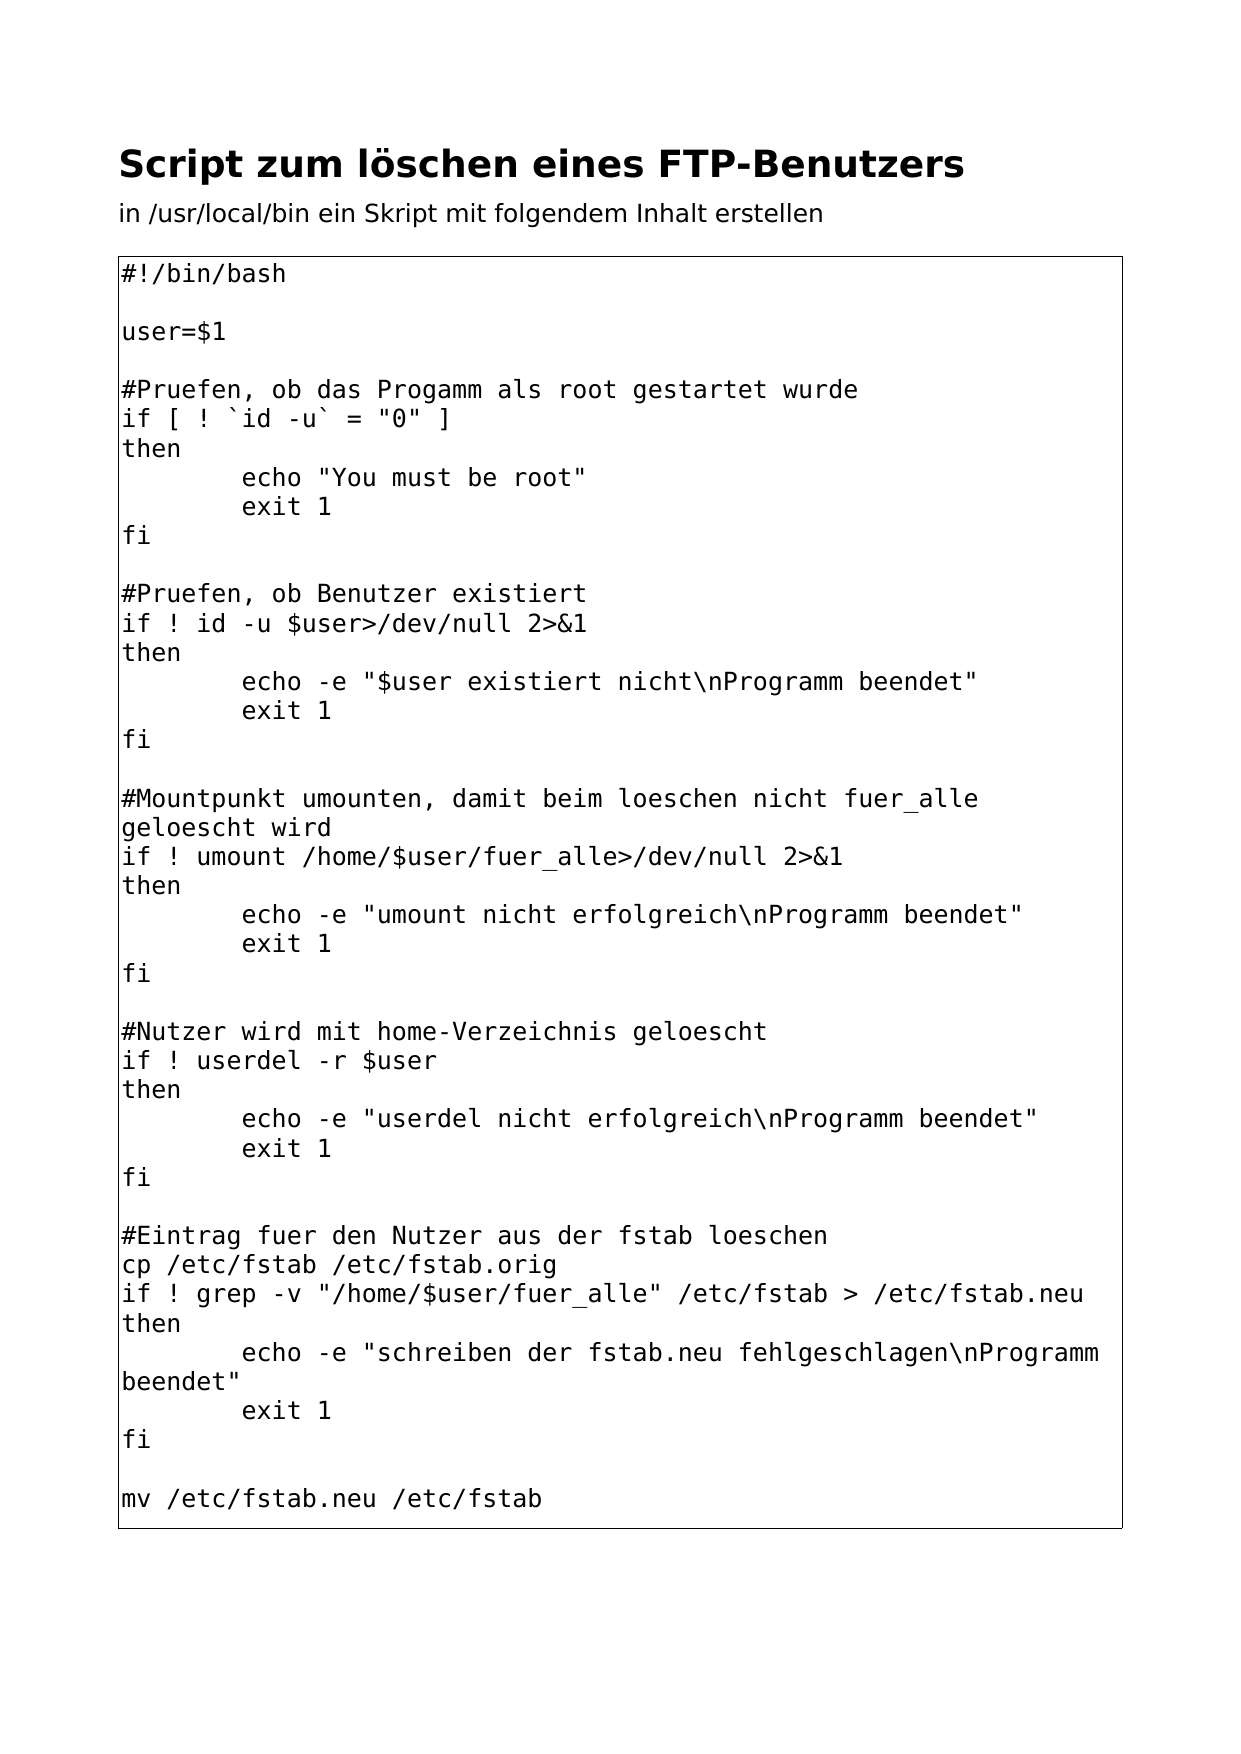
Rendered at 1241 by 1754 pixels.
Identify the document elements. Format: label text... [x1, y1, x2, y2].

table_header #!/bin/bash user=$1 #Pruefen, ob das Progamm als root gestartet wurde if [ ! `id -u` = "0" ] then echo "You must be root" exit 1 fi #Pruefen, ob Benutzer existiert if ! id -u $user>/dev/null 2>&1 then echo -e "$user existiert nicht\nProgramm beendet" exit 1 fi #Mountpunkt umounten, damit beim loeschen nicht fuer_alle geloescht wird if ! umount /home/$user/fuer_alle>/dev/null 2>&1 then echo -e "umount nicht erfolgreich\nProgramm beendet" exit 1 fi #Nutzer wird mit home-Verzeichnis geloescht if ! userdel -r $user then echo -e "userdel nicht erfolgreich\nProgramm beendet" exit 1 fi #Eintrag fuer den Nutzer aus der fstab loeschen cp /etc/fstab /etc/fstab.orig if ! grep -v "/home/$user/fuer_alle" /etc/fstab > /etc/fstab.neu then echo -e "schreiben der fstab.neu fehlgeschlagen\nProgramm beendet" exit 1 fi mv /etc/fstab.neu /etc/fstab [119, 257, 1122, 1528]
text in /usr/local/bin ein Skript mit folgendem Inhalt erstellen [118, 199, 1122, 228]
subtitle Script zum löschen eines FTP-Benutzers [118, 143, 1122, 187]
